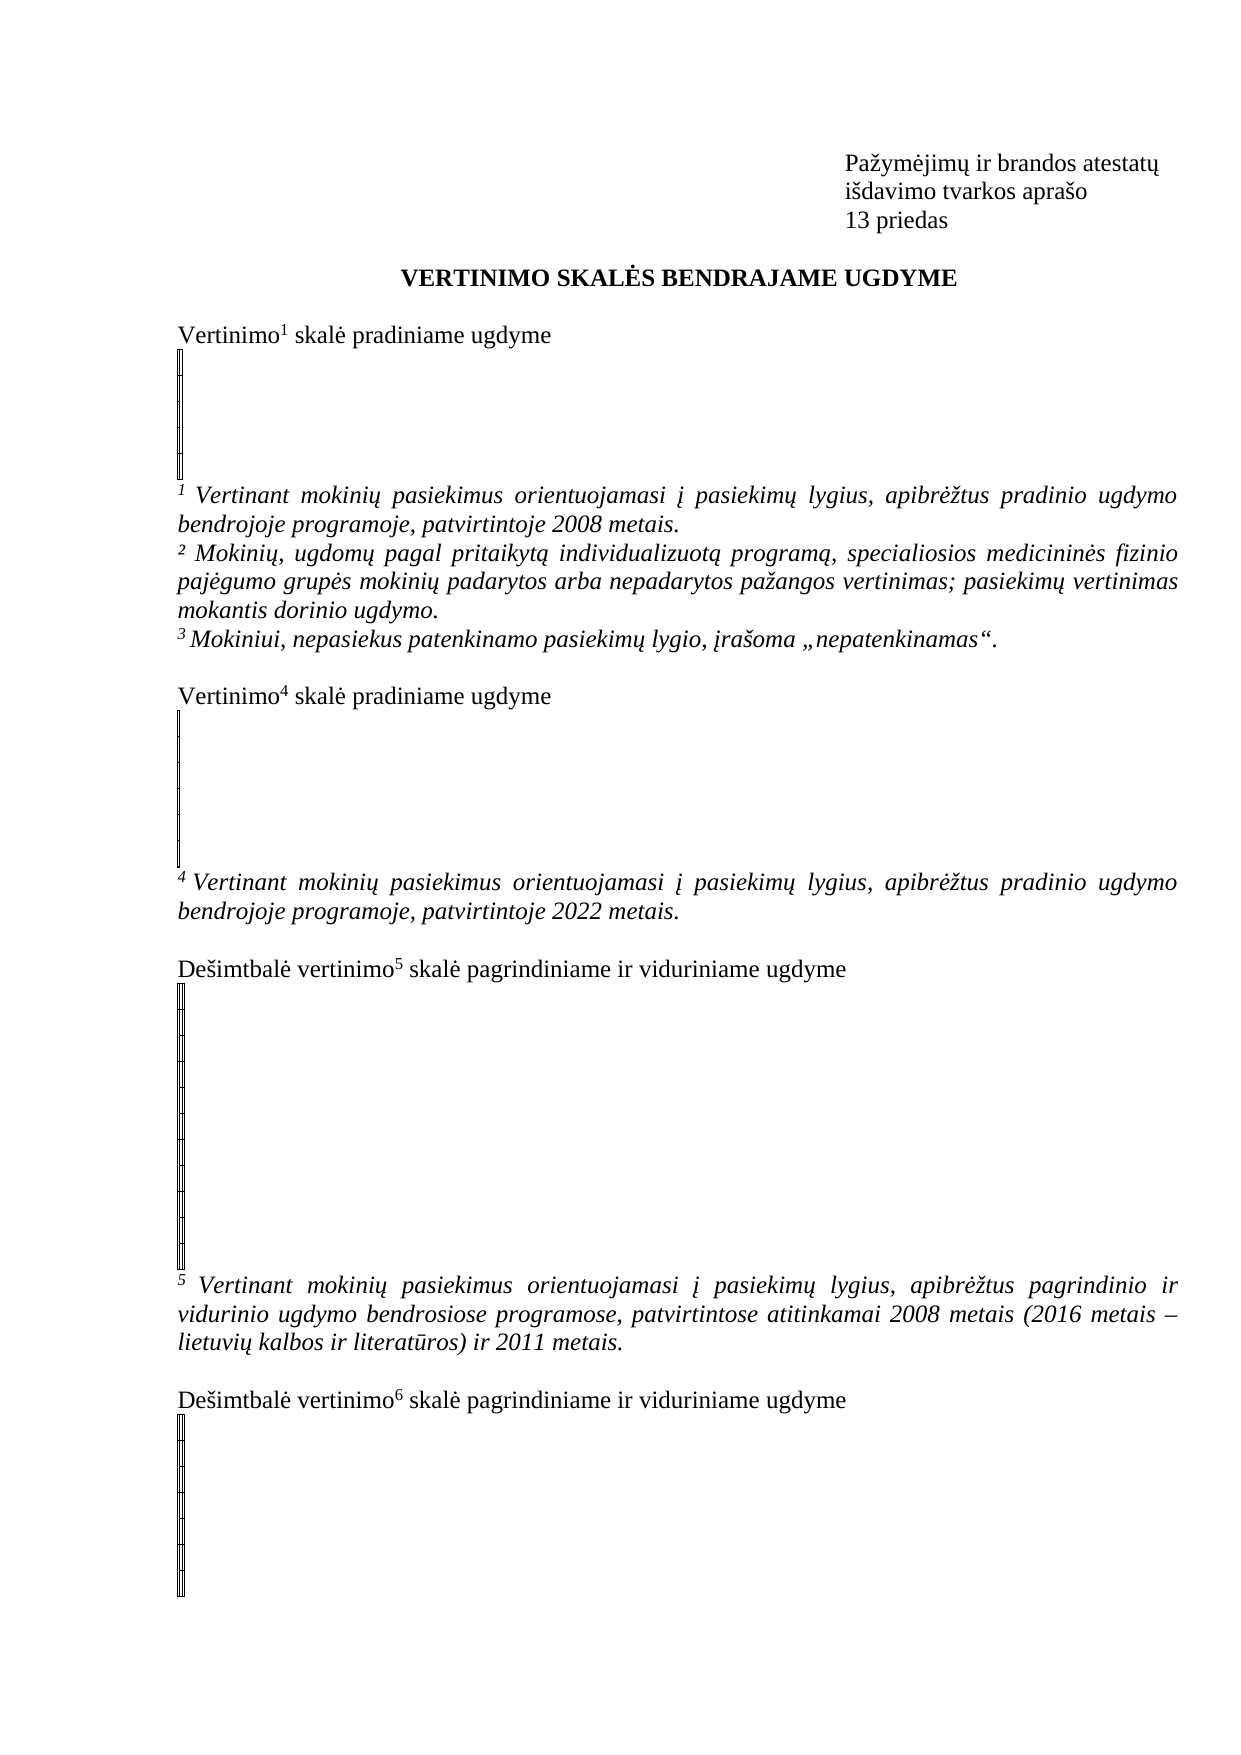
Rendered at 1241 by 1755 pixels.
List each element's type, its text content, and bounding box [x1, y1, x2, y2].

text Pažymėjimų ir brandos atestatų [177, 148, 1181, 176]
text 13 priedas [177, 205, 1181, 234]
text ² Mokinių, ugdomų pagal pritaikytą individualizuotą programą, specialiosios medicininės fizinio pajėgumo grupės mokinių padarytos arba nepadarytos pažangos vertinimas; pasiekimų vertinimas mokantis dorinio ugdymo. [177, 538, 1181, 624]
text 5 Vertinant mokinių pasiekimus orientuojamasi į pasiekimų lygius, apibrėžtus pagrindinio ir vidurinio ugdymo bendrosiose programose, patvirtintose atitinkamai 2008 metais (2016 metais – lietuvių kalbos ir literatūros) ir 2011 metais. [177, 1270, 1181, 1356]
text Vertinimo1 skalė pradiniame ugdyme [177, 320, 1181, 349]
text Dešimtbalė vertinimo5 skalė pagrindiniame ir viduriniame ugdyme [177, 954, 1181, 982]
text 4 Vertinant mokinių pasiekimus orientuojamasi į pasiekimų lygius, apibrėžtus pradinio ugdymo bendrojoje programoje, patvirtintoje 2022 metais. [177, 867, 1181, 925]
text 3 Mokiniui, nepasiekus patenkinamo pasiekimų lygio, įrašoma „nepatenkinamas“. [177, 624, 1181, 653]
text išdavimo tvarkos aprašo [177, 176, 1181, 205]
text VERTINIMO SKALĖS BENDRAJAME UGDYME [177, 263, 1181, 291]
text 1 Vertinant mokinių pasiekimus orientuojamasi į pasiekimų lygius, apibrėžtus pradinio ugdymo bendrojoje programoje, patvirtintoje 2008 metais. [177, 480, 1181, 538]
text Vertinimo4 skalė pradiniame ugdyme [177, 681, 1181, 710]
text Dešimtbalė vertinimo6 skalė pagrindiniame ir viduriniame ugdyme [177, 1385, 1181, 1414]
